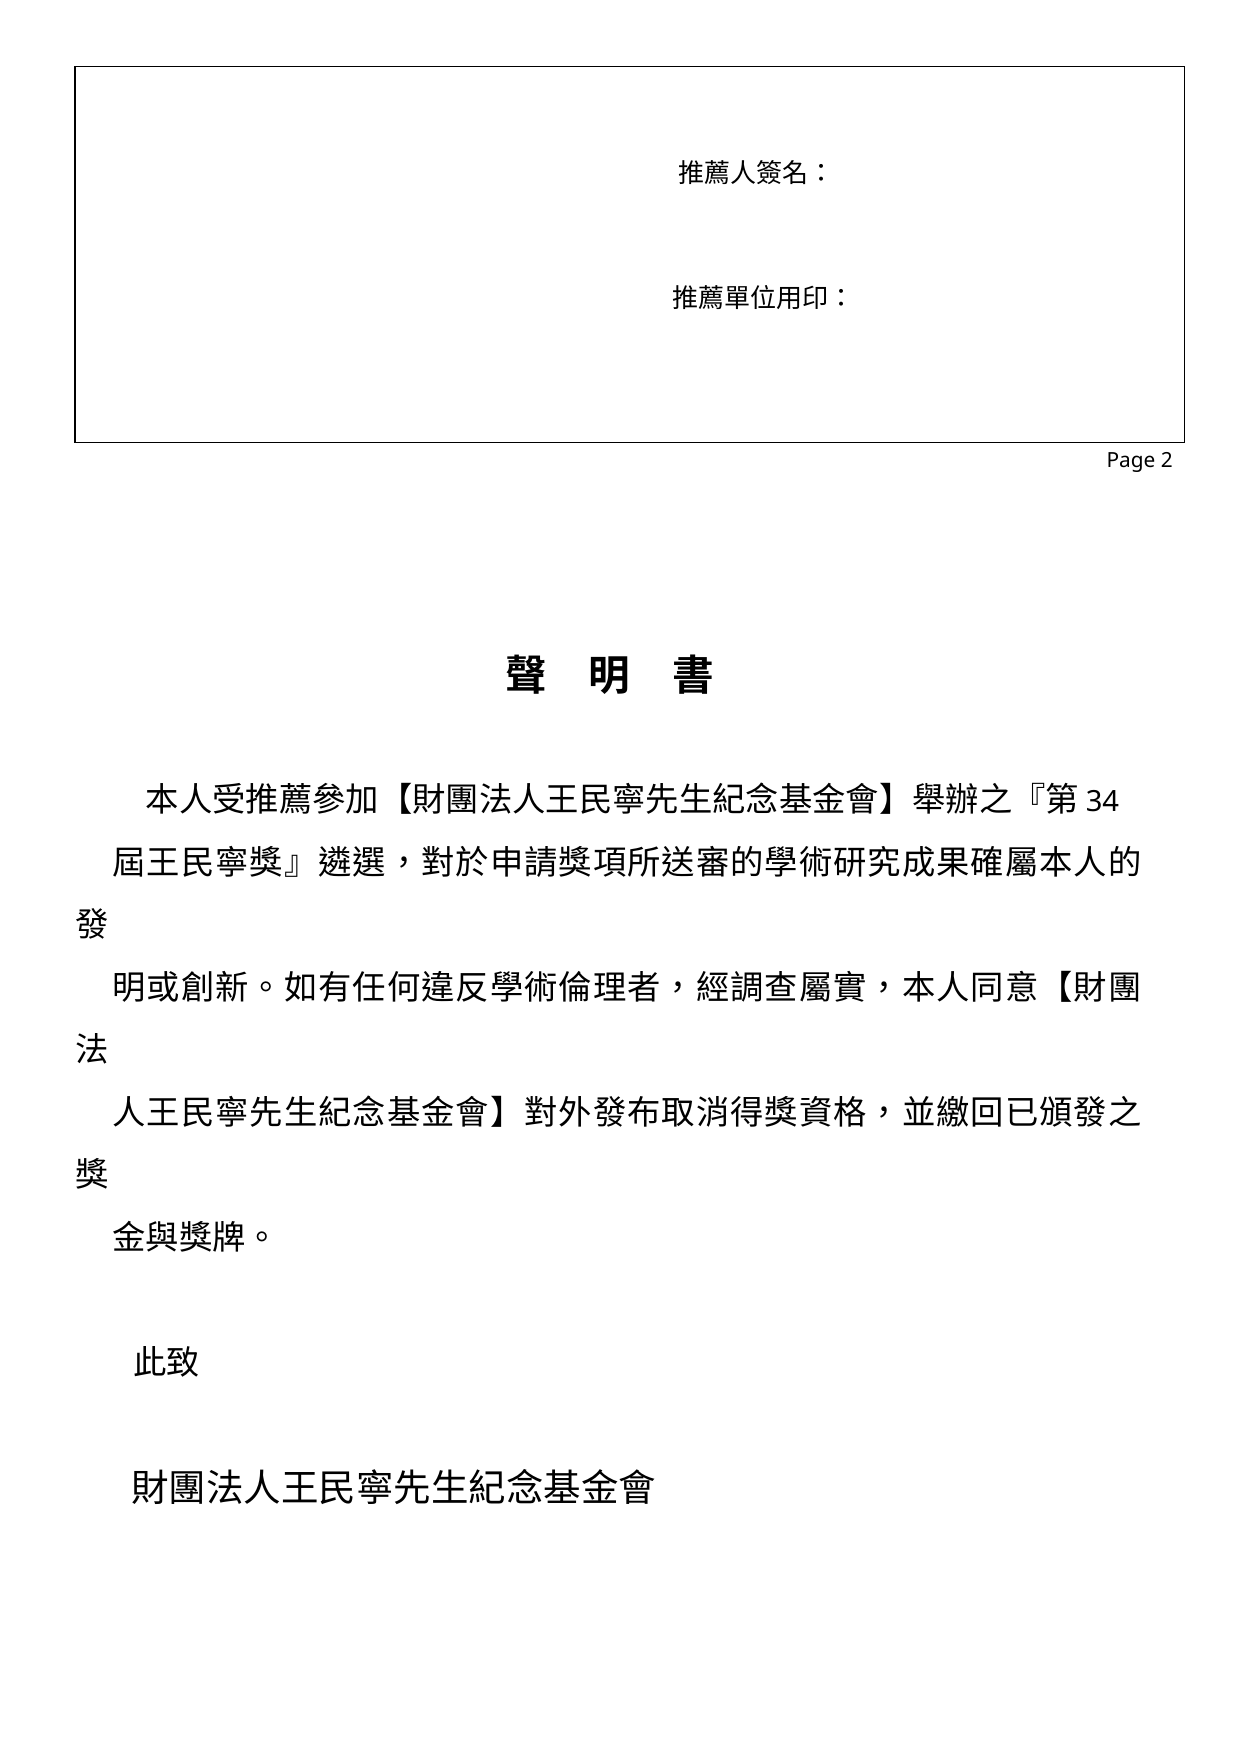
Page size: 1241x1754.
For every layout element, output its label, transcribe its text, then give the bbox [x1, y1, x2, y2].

table_header 推薦人之推薦說明： 推薦人簽名： 推薦單位用印： [76, 67, 1184, 442]
text 財團法人王民寧先生紀念基金會 [75, 1443, 1144, 1506]
text 屆王民寧獎』遴選，對於申請獎項所送審的學術研究成果確屬本人的發 [75, 818, 1144, 943]
text Page 2 [1106, 445, 1173, 473]
text 明或創新。如有任何違反學術倫理者，經調查屬實，本人同意【財團法 [75, 943, 1144, 1068]
text 此致 [75, 1318, 1144, 1381]
text 人王民寧先生紀念基金會】對外發布取消得獎資格，並繳回已頒發之獎 [75, 1068, 1144, 1193]
text 本人受推薦參加【財團法人王民寧先生紀念基金會】舉辦之『第34 [75, 756, 1144, 818]
text 金與獎牌。 [75, 1193, 1144, 1256]
text 聲 明 書 [75, 631, 1144, 693]
